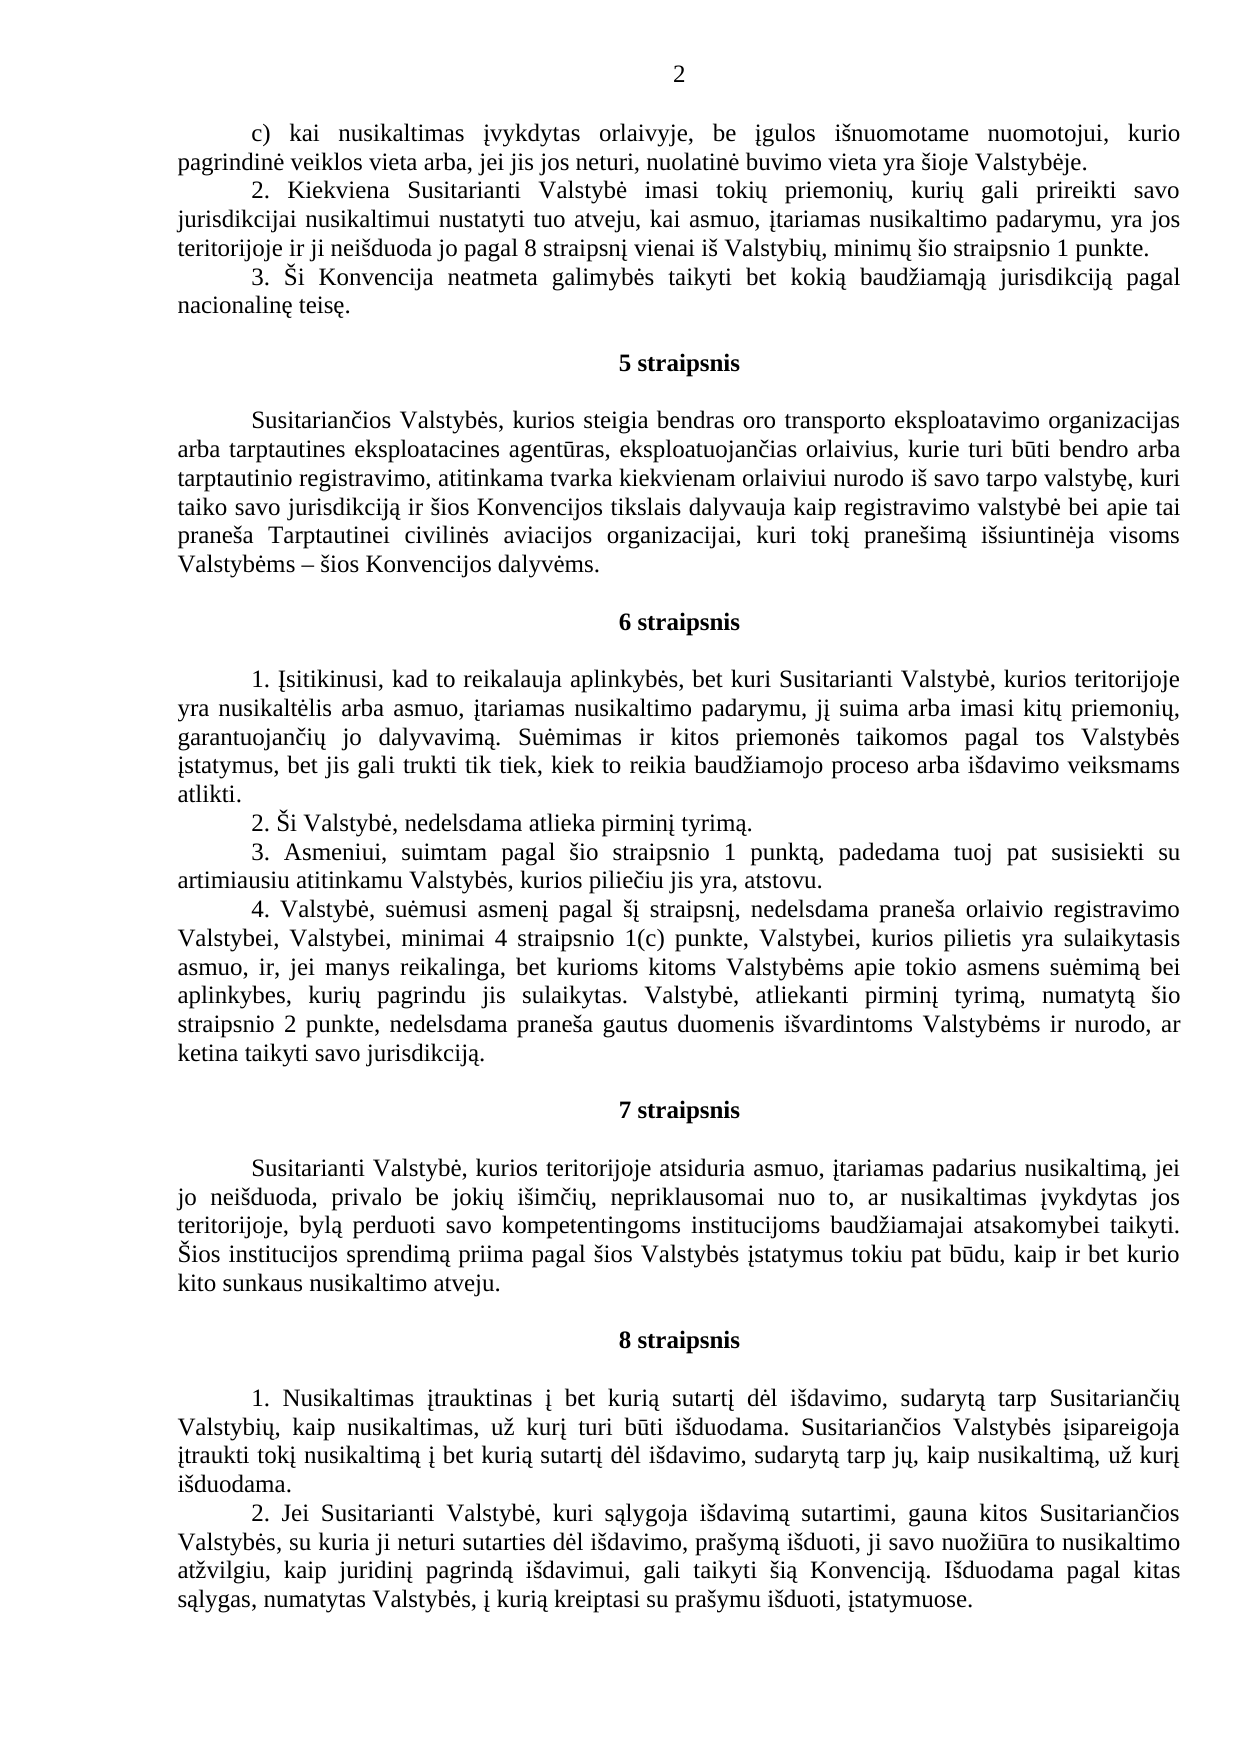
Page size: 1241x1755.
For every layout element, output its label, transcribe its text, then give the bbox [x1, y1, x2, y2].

text 8 straipsnis [177, 1326, 1181, 1354]
text Susitariančios Valstybės, kurios steigia bendras oro transporto eksploatavimo organizacijas arba tarptautines eksploatacines agentūras, eksploatuojančias orlaivius, kurie turi būti bendro arba tarptautinio registravimo, atitinkama tvarka kiekvienam orlaiviui nurodo iš savo tarpo valstybę, kuri taiko savo jurisdikciją ir šios Konvencijos tikslais dalyvauja kaip registravimo valstybė bei apie tai praneša Tarptautinei civilinės aviacijos organizacijai, kuri tokį pranešimą išsiuntinėja visoms Valstybėms – šios Konvencijos dalyvėms. [177, 406, 1181, 578]
text 3. Asmeniui, suimtam pagal šio straipsnio 1 punktą, padedama tuoj pat susisiekti su artimiausiu atitinkamu Valstybės, kurios piliečiu jis yra, atstovu. [177, 837, 1181, 894]
text 2. Ši Valstybė, nedelsdama atlieka pirminį tyrimą. [177, 808, 1181, 837]
text c) kai nusikaltimas įvykdytas orlaivyje, be įgulos išnuomotame nuomotojui, kurio pagrindinė veiklos vieta arba, jei jis jos neturi, nuolatinė buvimo vieta yra šioje Valstybėje. [177, 118, 1181, 176]
text 3. Ši Konvencija neatmeta galimybės taikyti bet kokią baudžiamąją jurisdikciją pagal nacionalinę teisę. [177, 262, 1181, 319]
text 1. Nusikaltimas įtrauktinas į bet kurią sutartį dėl išdavimo, sudarytą tarp Susitariančių Valstybių, kaip nusikaltimas, už kurį turi būti išduodama. Susitariančios Valstybės įsipareigoja įtraukti tokį nusikaltimą į bet kurią sutartį dėl išdavimo, sudarytą tarp jų, kaip nusikaltimą, už kurį išduodama. [177, 1383, 1181, 1498]
text 2. Kiekviena Susitarianti Valstybė imasi tokių priemonių, kurių gali prireikti savo jurisdikcijai nusikaltimui nustatyti tuo atveju, kai asmuo, įtariamas nusikaltimo padarymu, yra jos teritorijoje ir ji neišduoda jo pagal 8 straipsnį vienai iš Valstybių, minimų šio straipsnio 1 punkte. [177, 176, 1181, 262]
text 5 straipsnis [177, 348, 1181, 377]
text 7 straipsnis [177, 1096, 1181, 1124]
text Susitarianti Valstybė, kurios teritorijoje atsiduria asmuo, įtariamas padarius nusikaltimą, jei jo neišduoda, privalo be jokių išimčių, nepriklausomai nuo to, ar nusikaltimas įvykdytas jos teritorijoje, bylą perduoti savo kompetentingoms institucijoms baudžiamajai atsakomybei taikyti. Šios institucijos sprendimą priima pagal šios Valstybės įstatymus tokiu pat būdu, kaip ir bet kurio kito sunkaus nusikaltimo atveju. [177, 1153, 1181, 1297]
text 4. Valstybė, suėmusi asmenį pagal šį straipsnį, nedelsdama praneša orlaivio registravimo Valstybei, Valstybei, minimai 4 straipsnio 1(c) punkte, Valstybei, kurios pilietis yra sulaikytasis asmuo, ir, jei manys reikalinga, bet kurioms kitoms Valstybėms apie tokio asmens suėmimą bei aplinkybes, kurių pagrindu jis sulaikytas. Valstybė, atliekanti pirminį tyrimą, numatytą šio straipsnio 2 punkte, nedelsdama praneša gautus duomenis išvardintoms Valstybėms ir nurodo, ar ketina taikyti savo jurisdikciją. [177, 894, 1181, 1067]
text 1. Įsitikinusi, kad to reikalauja aplinkybės, bet kuri Susitarianti Valstybė, kurios teritorijoje yra nusikaltėlis arba asmuo, įtariamas nusikaltimo padarymu, jį suima arba imasi kitų priemonių, garantuojančių jo dalyvavimą. Suėmimas ir kitos priemonės taikomos pagal tos Valstybės įstatymus, bet jis gali trukti tik tiek, kiek to reikia baudžiamojo proceso arba išdavimo veiksmams atlikti. [177, 664, 1181, 808]
text 2. Jei Susitarianti Valstybė, kuri sąlygoja išdavimą sutartimi, gauna kitos Susitariančios Valstybės, su kuria ji neturi sutarties dėl išdavimo, prašymą išduoti, ji savo nuožiūra to nusikaltimo atžvilgiu, kaip juridinį pagrindą išdavimui, gali taikyti šią Konvenciją. Išduodama pagal kitas sąlygas, numatytas Valstybės, į kurią kreiptasi su prašymu išduoti, įstatymuose. [177, 1498, 1181, 1613]
text 6 straipsnis [177, 607, 1181, 636]
